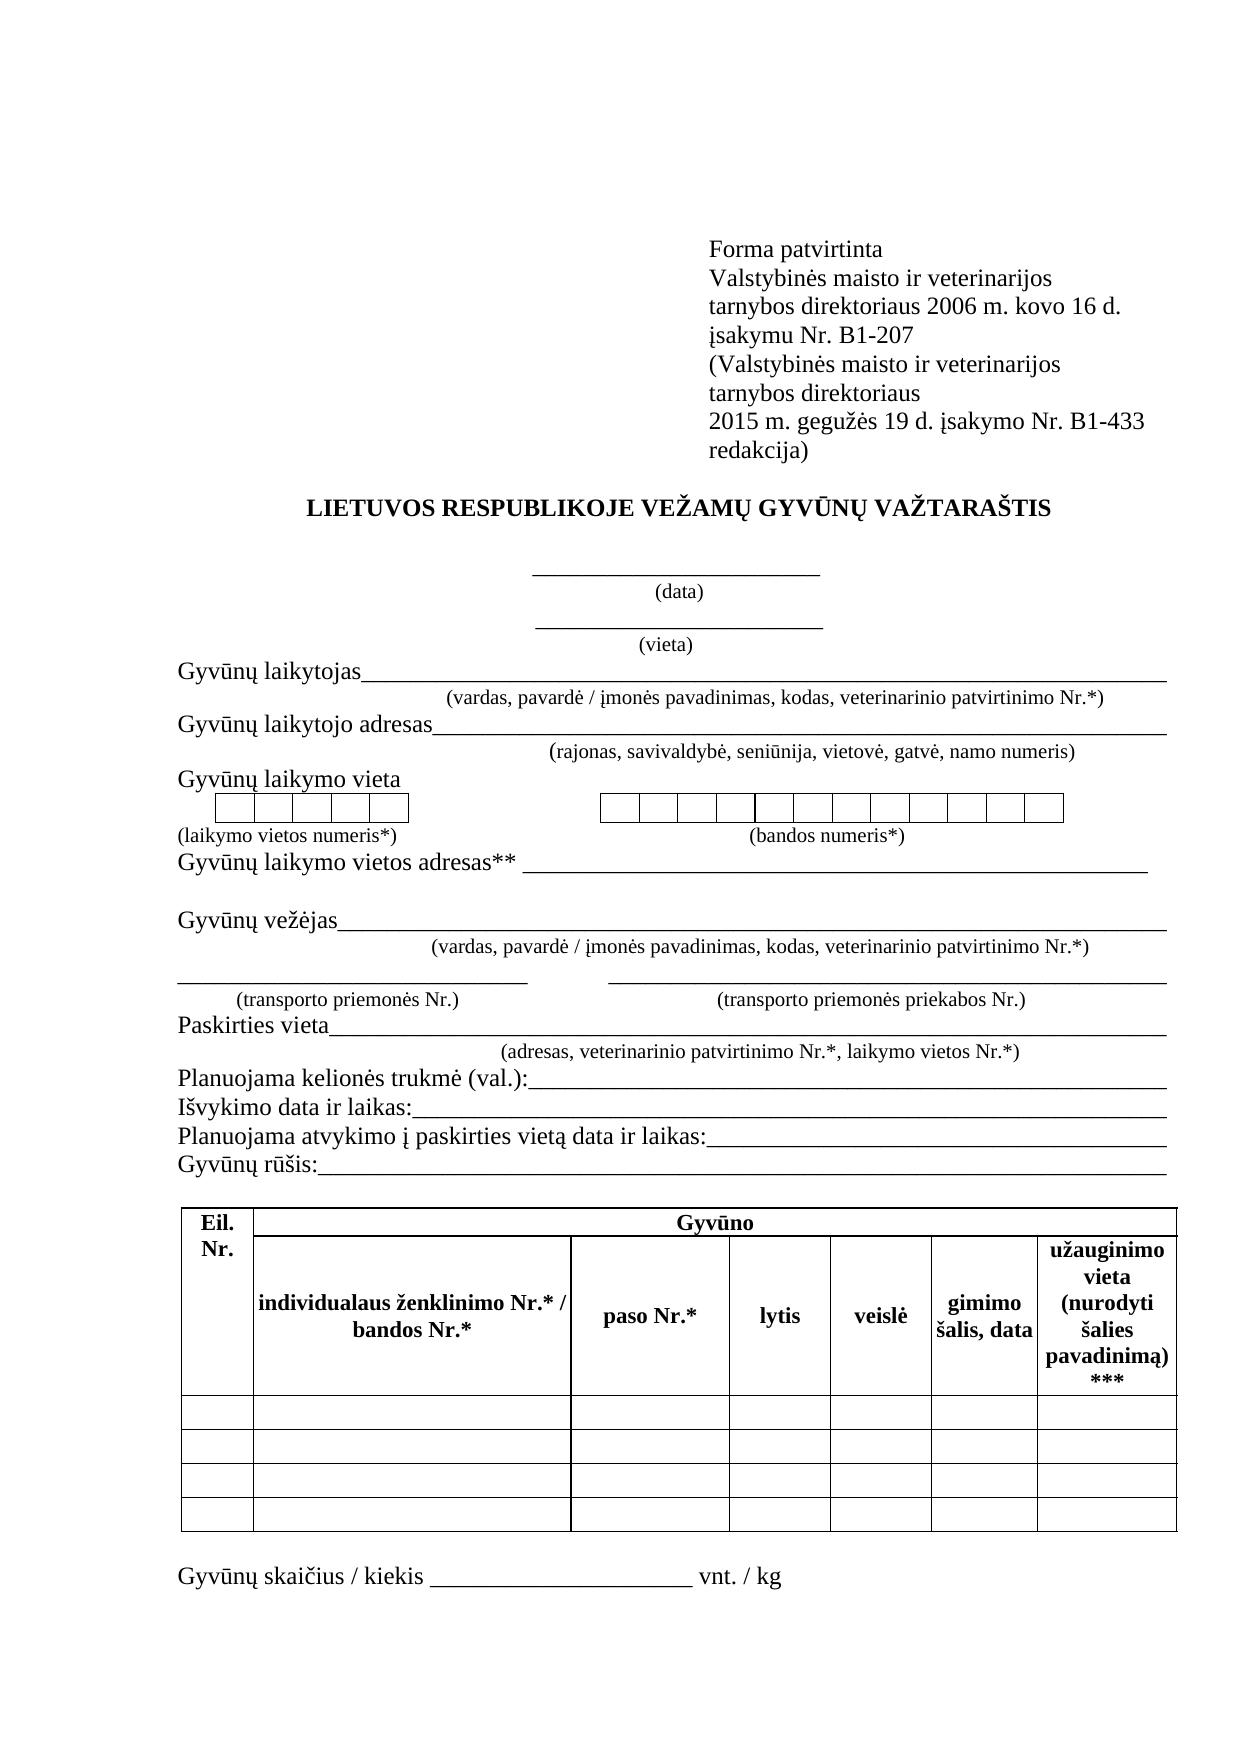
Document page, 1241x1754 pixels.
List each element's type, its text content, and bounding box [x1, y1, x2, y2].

table_cell [1038, 1464, 1176, 1497]
table_cell [831, 1464, 931, 1497]
table_header [293, 794, 331, 822]
table_cell [1038, 1498, 1176, 1531]
table_cell gimimo šalis, data [932, 1237, 1037, 1395]
text Gyvūnų laikytojo adresas [177, 709, 1181, 737]
text Forma patvirtinta [709, 234, 1181, 263]
table_cell [730, 1396, 830, 1429]
text Valstybinės maisto ir veterinarijos [709, 263, 1181, 291]
table_header [910, 794, 947, 822]
table_cell [932, 1464, 1037, 1497]
table_header [717, 794, 754, 822]
table_cell [730, 1430, 830, 1463]
table_header [1102, 793, 1140, 822]
text Gyvūnų skaičius / kiekis _____________________ vnt. / kg [177, 1561, 1181, 1589]
table_cell [730, 1464, 830, 1497]
table_cell [254, 1498, 570, 1531]
table_cell užauginimo vieta (nurodyti šalies pavadinimą)*** [1038, 1237, 1176, 1395]
table_cell veislė [831, 1237, 931, 1395]
text (data) [177, 579, 1181, 603]
table_header Gyvūno [254, 1209, 1176, 1235]
table_header [987, 794, 1024, 822]
table_cell [254, 1430, 570, 1463]
table_cell [572, 1430, 729, 1463]
table_header [409, 793, 447, 822]
table_header [370, 794, 408, 822]
text Gyvūnų rūšis: [177, 1149, 1181, 1178]
table_cell [182, 1430, 253, 1463]
table_cell [254, 1396, 570, 1429]
table_cell paso Nr.* [572, 1237, 729, 1395]
text (Valstybinės maisto ir veterinarijos [709, 349, 1181, 378]
text (vieta) [582, 632, 1181, 656]
table_header [332, 794, 369, 822]
table_header [678, 794, 716, 822]
table_header [447, 793, 485, 822]
table_cell [182, 1464, 253, 1497]
table_header [640, 794, 677, 822]
text _______________________ [177, 550, 1181, 579]
table_cell [182, 1396, 253, 1429]
table_cell [730, 1498, 830, 1531]
table_header [833, 794, 870, 822]
text tarnybos direktoriaus [709, 378, 1181, 406]
table_cell [831, 1430, 931, 1463]
table_header [794, 794, 832, 822]
text (vardas, pavardė / įmonės pavadinimas, kodas, veterinarinio patvirtinimo Nr.*) [369, 684, 1181, 709]
table_cell [1038, 1430, 1176, 1463]
text (laikymo vietos numeris*) (bandos numeris*) [177, 823, 1181, 847]
text (adresas, veterinarinio patvirtinimo Nr.*, laikymo vietos Nr.*) [340, 1039, 1181, 1063]
text Gyvūnų vežėjas [177, 905, 1181, 934]
text _______________________ [177, 603, 1181, 632]
table_cell [1038, 1396, 1176, 1429]
text (rajonas, savivaldybė, seniūnija, vietovė, gatvė, namo numeris) [443, 737, 1181, 764]
table_cell [572, 1396, 729, 1429]
table_header Eil. Nr. [182, 1209, 253, 1395]
table_header [216, 794, 254, 822]
table_cell [831, 1498, 931, 1531]
text Gyvūnų laikytojas [177, 656, 1181, 684]
text Planuojama atvykimo į paskirties vietą data ir laikas: [177, 1121, 1181, 1149]
table_header [601, 794, 639, 822]
table_cell [932, 1396, 1037, 1429]
text Paskirties vieta [177, 1011, 1181, 1039]
text 2015 m. gegužės 19 d. įsakymo Nr. B1-433 [709, 406, 1181, 435]
table_cell [932, 1430, 1037, 1463]
table_header [1025, 794, 1063, 822]
table_header [756, 794, 793, 822]
text (vardas, pavardė / įmonės pavadinimas, kodas, veterinarinio patvirtinimo Nr.*) [340, 934, 1181, 958]
table_header [485, 793, 524, 822]
table_header [524, 793, 562, 822]
table_header [255, 794, 292, 822]
text LIETUVOS RESPUBLIKOJE VEŽAMŲ GYVŪNŲ VAŽTARAŠTIS [177, 493, 1181, 521]
text Gyvūnų laikymo vietos adresas** __________________________________________________ [177, 847, 1181, 876]
table_header [948, 794, 986, 822]
table_cell lytis [730, 1237, 830, 1395]
text ____________________________ [177, 958, 1181, 986]
table_cell individualaus ženklinimo Nr.* / bandos Nr.* [254, 1237, 570, 1395]
text redakcija) [709, 435, 1181, 464]
table_cell [182, 1498, 253, 1531]
text Išvykimo data ir laikas: [177, 1092, 1181, 1121]
text Planuojama kelionės trukmė (val.): [177, 1063, 1181, 1092]
table_header [177, 793, 215, 822]
table_cell [932, 1498, 1037, 1531]
text Gyvūnų laikymo vieta [177, 764, 1181, 792]
text tarnybos direktoriaus 2006 m. kovo 16 d. [709, 291, 1181, 320]
table_cell [572, 1464, 729, 1497]
text įsakymu Nr. B1-207 [709, 320, 1181, 349]
table_header [563, 793, 600, 822]
text (transporto priemonės Nr.) (transporto priemonės priekabos Nr.) [236, 986, 1181, 1011]
table_header [1064, 793, 1102, 822]
table_header [871, 794, 909, 822]
table_cell [831, 1396, 931, 1429]
table_cell [572, 1498, 729, 1531]
table_cell [254, 1464, 570, 1497]
